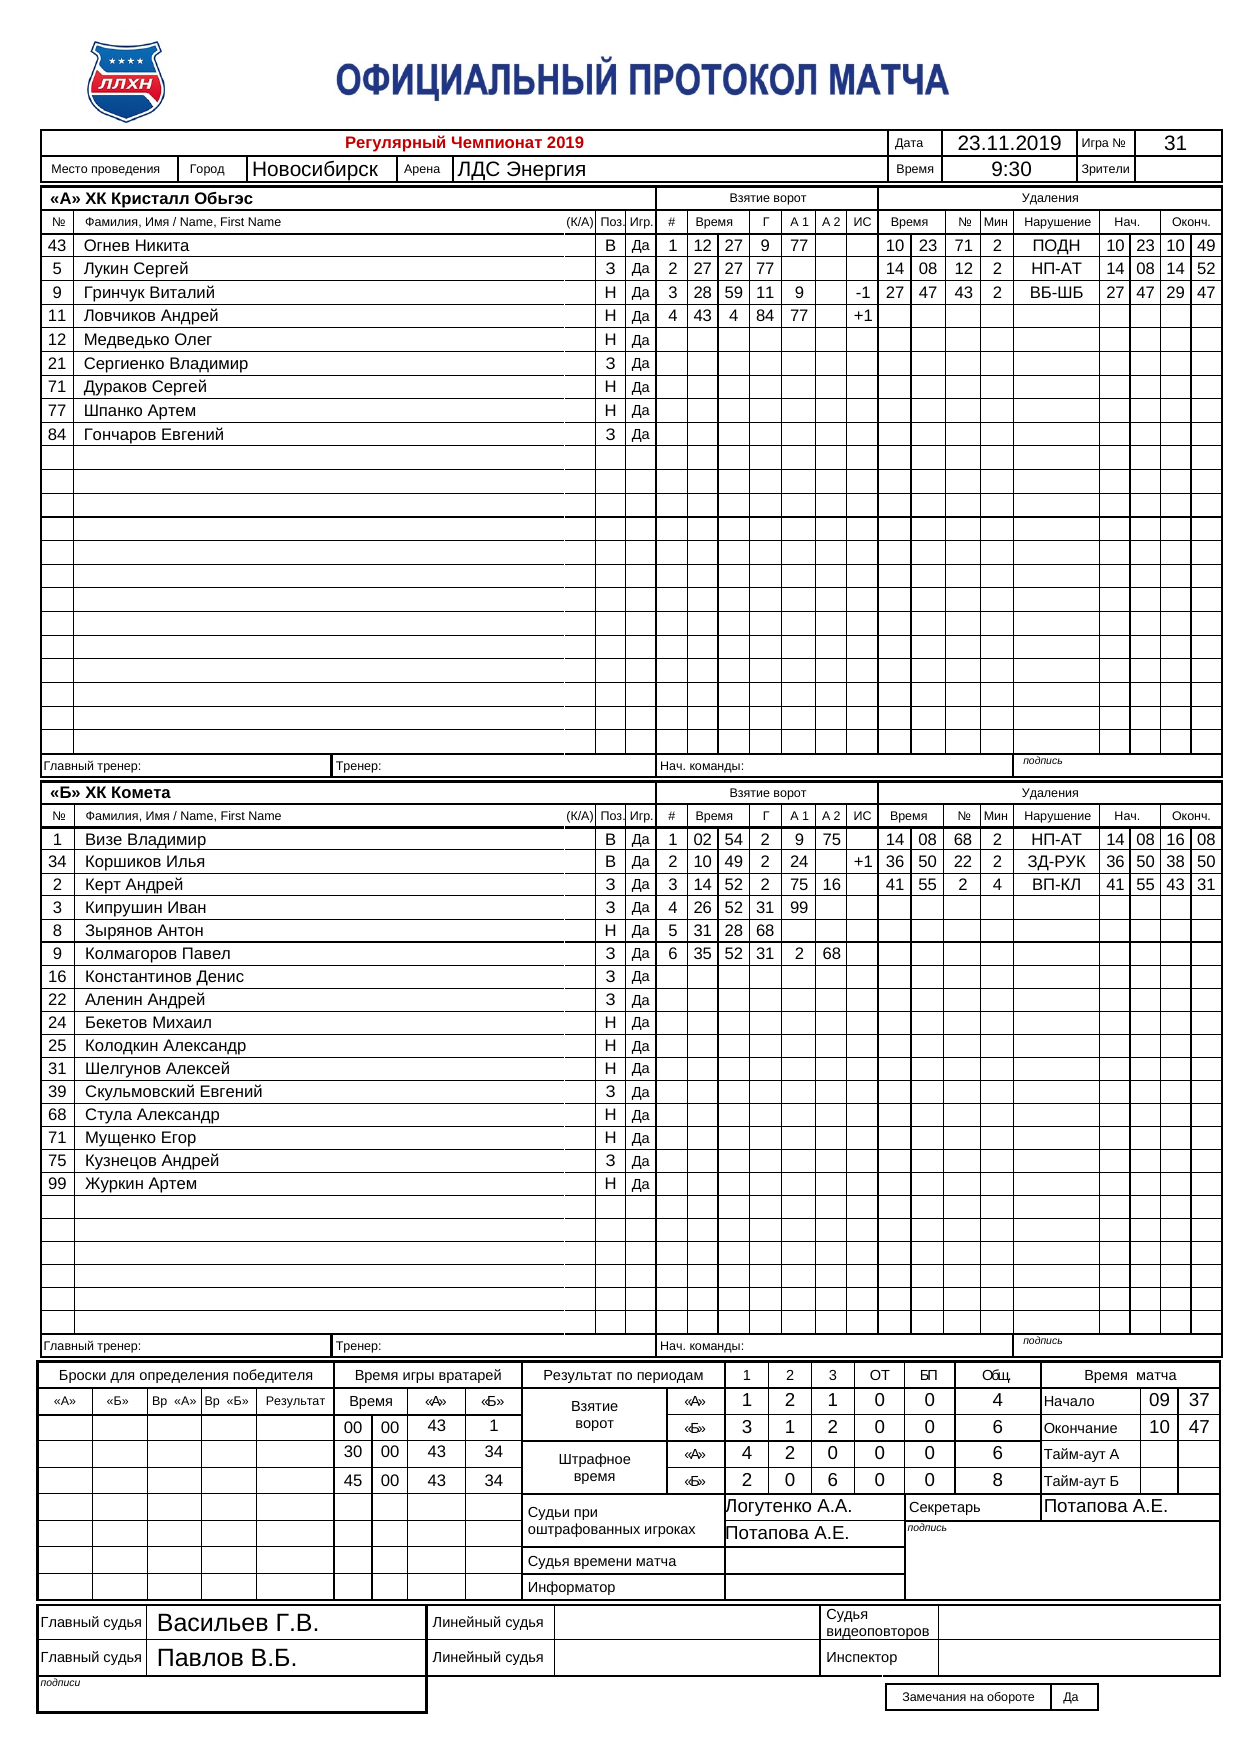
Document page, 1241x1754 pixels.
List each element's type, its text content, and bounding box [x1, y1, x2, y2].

table_cell подпись [1014, 1335, 1221, 1356]
table_cell [74, 636, 564, 658]
table_cell [1014, 1150, 1099, 1172]
table_cell [1192, 966, 1221, 987]
table_cell 12 [946, 257, 980, 280]
table_cell [74, 518, 564, 540]
table_cell [879, 1035, 910, 1057]
table_cell Оконч. [1161, 211, 1221, 233]
table_cell Новосибирск [248, 157, 396, 181]
table_cell [74, 612, 564, 634]
table_cell [719, 1242, 749, 1264]
table_cell [565, 943, 595, 964]
table_cell [373, 1521, 407, 1546]
table_cell [981, 966, 1013, 987]
table_cell [847, 1196, 877, 1218]
table_cell [626, 541, 655, 564]
table_cell [719, 518, 749, 540]
table_cell 08 [912, 257, 945, 280]
table_cell [912, 1265, 943, 1287]
table_cell [816, 305, 846, 327]
table_cell «Б» [668, 1415, 724, 1440]
table_cell Н [596, 1058, 625, 1079]
table_cell [657, 446, 687, 469]
table_cell [408, 1494, 465, 1520]
table_cell [879, 518, 910, 540]
table_cell 08 [1192, 829, 1221, 849]
table_cell Журкин Артем [75, 1173, 564, 1195]
table_cell 02 [688, 829, 717, 849]
table_cell [879, 565, 910, 587]
table_cell 52 [719, 896, 749, 918]
table_cell 0 [855, 1415, 904, 1440]
table_cell 34 [466, 1441, 521, 1467]
table_cell [981, 328, 1013, 351]
table_cell [782, 328, 815, 351]
table_cell [816, 1288, 846, 1310]
table_cell [626, 446, 655, 469]
table_cell [816, 636, 846, 658]
table_cell [1161, 565, 1190, 587]
table_cell [912, 305, 945, 327]
table_cell 09 [1141, 1389, 1177, 1413]
table_cell [1100, 966, 1129, 987]
table_cell 75 [782, 874, 815, 895]
table_cell [1100, 1150, 1129, 1172]
table_cell [750, 446, 781, 469]
table_cell [912, 612, 945, 634]
table_cell [657, 494, 687, 516]
table_cell Мин [981, 211, 1013, 233]
table_cell [626, 1196, 655, 1218]
table_cell [75, 1219, 564, 1241]
table_cell [39, 1441, 92, 1467]
table_cell [879, 1265, 910, 1287]
table_cell [847, 1265, 877, 1287]
table_cell [688, 399, 717, 422]
table_cell [688, 376, 717, 398]
table_cell [39, 1416, 92, 1440]
table_cell [626, 494, 655, 516]
table_cell Зрители [1078, 157, 1134, 181]
table_cell [93, 1547, 147, 1573]
table_cell 50 [912, 850, 943, 872]
table_cell [626, 1311, 655, 1333]
table_cell [565, 352, 595, 374]
table_cell [1161, 683, 1190, 706]
table_cell 08 [912, 829, 943, 849]
table_cell [1161, 588, 1190, 611]
table_cell [1100, 1265, 1129, 1287]
table_cell [946, 470, 980, 493]
table_cell [946, 518, 980, 540]
table_cell [782, 1265, 815, 1287]
table_cell [202, 1441, 256, 1467]
table_cell [1131, 376, 1160, 398]
table_cell 68 [750, 920, 781, 941]
table_cell [74, 470, 564, 493]
table_cell [879, 352, 910, 374]
table_cell [1100, 494, 1129, 516]
table_cell Мущенко Егор [75, 1127, 564, 1149]
table_cell [981, 896, 1013, 918]
table_cell [1192, 1311, 1221, 1333]
table_cell 38 [1161, 850, 1190, 872]
table_cell 0 [905, 1468, 954, 1493]
table_cell [657, 1242, 687, 1264]
table_cell [1014, 943, 1099, 964]
table_cell 43 [1161, 874, 1190, 895]
table_cell [1131, 1012, 1160, 1033]
table_cell [1014, 446, 1099, 469]
table_cell [657, 352, 687, 374]
table_cell [750, 1012, 781, 1033]
table_cell [1131, 305, 1160, 327]
table_cell [466, 1521, 521, 1546]
table_cell [816, 966, 846, 987]
table_cell [1131, 565, 1160, 587]
table_cell [688, 1288, 717, 1310]
table_cell [1131, 966, 1160, 987]
table_cell [981, 588, 1013, 611]
table_cell [373, 1547, 407, 1573]
table_cell [1131, 518, 1160, 540]
table_cell [596, 683, 625, 706]
table_cell [816, 541, 846, 564]
table_cell [847, 659, 877, 682]
table_cell [944, 1265, 980, 1287]
table_cell [335, 1494, 371, 1520]
table_cell [1100, 1196, 1129, 1218]
table_cell А 1 [782, 805, 815, 826]
table_cell [202, 1416, 256, 1440]
table_header Взятие ворот [657, 188, 877, 209]
table_cell Да [626, 352, 655, 374]
table_cell [74, 565, 564, 587]
table_cell [847, 943, 877, 964]
table_cell 41 [1100, 874, 1129, 895]
table_cell [688, 730, 717, 753]
table_cell [1100, 920, 1129, 941]
table_cell З [596, 352, 625, 374]
table_cell [912, 636, 945, 658]
table_cell 0 [905, 1389, 954, 1413]
table_cell [42, 1311, 74, 1333]
table_cell [75, 1242, 564, 1264]
table_cell Судья времени матча [523, 1548, 724, 1573]
table_cell [981, 376, 1013, 398]
table_cell [626, 565, 655, 587]
table_cell [257, 1468, 333, 1493]
table_cell [1014, 470, 1099, 493]
table_cell [879, 376, 910, 398]
table_cell [565, 565, 595, 587]
table_cell [912, 1173, 943, 1195]
table_cell Оконч. [1161, 805, 1221, 826]
table_cell [42, 659, 73, 682]
table_cell [42, 494, 73, 516]
table_cell [1100, 1288, 1129, 1310]
table_cell [1192, 1288, 1221, 1310]
table_cell [1100, 541, 1129, 564]
table_cell Да [626, 966, 655, 987]
table_cell [42, 683, 73, 706]
table_header Регулярный Чемпионат 2019 [42, 131, 887, 155]
table_cell [39, 1468, 92, 1493]
table_cell 22 [944, 850, 980, 872]
table_cell [847, 446, 877, 469]
table_cell 6 [812, 1468, 854, 1493]
table_cell [912, 1127, 943, 1149]
table_cell [981, 494, 1013, 516]
table_cell [565, 518, 595, 540]
table_cell [74, 707, 564, 729]
table_cell 29 [1161, 281, 1190, 303]
table_cell Время [335, 1389, 407, 1413]
table_cell [750, 1173, 781, 1195]
table_cell [816, 896, 846, 918]
table_header Взятие ворот [657, 783, 877, 803]
table_cell А 1 [782, 211, 815, 233]
table_cell [750, 1242, 781, 1264]
table_cell [782, 1219, 815, 1241]
table_cell 26 [688, 896, 717, 918]
table_cell [981, 1035, 1013, 1057]
table_cell Г [750, 805, 781, 826]
table_header 31 [1136, 131, 1221, 155]
table_cell В [596, 235, 625, 256]
table_cell [981, 1058, 1013, 1079]
table_cell ИС [847, 211, 877, 233]
table_cell [847, 1311, 877, 1333]
table_cell 34 [466, 1468, 521, 1493]
table_cell № [42, 805, 74, 826]
table_cell [847, 588, 877, 611]
table_cell [719, 470, 749, 493]
table_cell [750, 730, 781, 753]
table_cell [596, 1311, 625, 1333]
table_cell [912, 896, 943, 918]
table_cell [1192, 1196, 1221, 1218]
table_cell Вр «Б» [202, 1389, 256, 1413]
table_cell [816, 707, 846, 729]
table_cell [42, 1196, 74, 1218]
table_cell [1131, 470, 1160, 493]
table_cell [1192, 1012, 1221, 1033]
table_cell [257, 1547, 333, 1573]
table_cell [879, 989, 910, 1011]
table_header Удаления [879, 783, 1221, 803]
table_cell 14 [1100, 257, 1129, 280]
table_cell [847, 1104, 877, 1126]
table_cell [816, 399, 846, 422]
table_cell [912, 1104, 943, 1126]
table_header ОТ [855, 1363, 904, 1387]
table_cell [719, 683, 749, 706]
table_cell Да [626, 423, 655, 445]
table_cell Колмагоров Павел [75, 943, 564, 964]
table_cell [565, 896, 595, 918]
table_cell Н [596, 1127, 625, 1149]
table_cell [1100, 352, 1129, 374]
table_cell [257, 1574, 333, 1599]
table_cell [688, 966, 717, 987]
table_cell Н [596, 399, 625, 422]
table_cell Да [626, 281, 655, 303]
table_cell [946, 399, 980, 422]
table_cell [879, 730, 910, 753]
table_cell Да [626, 399, 655, 422]
table_cell [42, 518, 73, 540]
table_cell [1161, 494, 1190, 516]
table_cell Судьи при оштрафованных игроках [523, 1495, 724, 1546]
table_cell [93, 1441, 147, 1467]
table_cell 0 [769, 1468, 811, 1493]
table_cell [1161, 376, 1190, 398]
table_cell 4 [657, 305, 687, 327]
table_cell [981, 943, 1013, 964]
table_cell 2 [981, 281, 1013, 303]
table_cell З [596, 423, 625, 445]
table_cell [626, 659, 655, 682]
table_cell [912, 707, 945, 729]
table_cell [750, 1081, 781, 1103]
table_cell [750, 1035, 781, 1057]
table_cell [657, 423, 687, 445]
table_cell [981, 1242, 1013, 1264]
table_cell [1192, 1173, 1221, 1195]
table_cell [565, 707, 595, 729]
table_cell [596, 470, 625, 493]
table_cell [596, 1242, 625, 1264]
table_cell [1131, 1035, 1160, 1057]
table_cell 2 [657, 850, 687, 872]
table_cell [1131, 1150, 1160, 1172]
table_cell [816, 989, 846, 1011]
table_cell [782, 1173, 815, 1195]
table_cell [1100, 1081, 1129, 1103]
table_cell 34 [42, 850, 74, 872]
table_cell [981, 659, 1013, 682]
table_cell Окончание [1042, 1415, 1140, 1440]
table_cell [626, 518, 655, 540]
table_cell [847, 352, 877, 374]
table_cell [1100, 1242, 1129, 1264]
table_cell [39, 1574, 92, 1599]
table_cell +1 [847, 850, 877, 872]
table_cell [1100, 470, 1129, 493]
table_cell 10 [1100, 235, 1129, 256]
table_header Результат по периодам [523, 1363, 724, 1387]
table_cell [719, 612, 749, 634]
table_cell [657, 730, 687, 753]
table_cell [981, 1127, 1013, 1149]
table_header 23.11.2019 [943, 131, 1076, 155]
table_cell [42, 1288, 74, 1310]
table_cell [782, 1035, 815, 1057]
table_cell [847, 636, 877, 658]
table_cell [1131, 541, 1160, 564]
table_cell Н [596, 328, 625, 351]
table_cell 45 [335, 1468, 371, 1493]
table_cell 24 [782, 850, 815, 872]
table_cell 24 [42, 1012, 74, 1033]
table_cell 0 [855, 1442, 904, 1467]
table_cell Да [626, 989, 655, 1011]
table_cell Время [889, 157, 941, 181]
table_cell [1014, 1173, 1099, 1195]
table_cell [816, 1058, 846, 1079]
table_cell [657, 518, 687, 540]
table_cell [1014, 683, 1099, 706]
table_cell 8 [956, 1468, 1040, 1493]
table_cell [596, 518, 625, 540]
table_cell [1161, 659, 1190, 682]
table_cell [750, 989, 781, 1011]
table_cell [1100, 1035, 1129, 1057]
table_cell [555, 1640, 819, 1675]
table_cell [750, 399, 781, 422]
table_cell «А» [408, 1389, 465, 1413]
table_cell Н [596, 281, 625, 303]
table_cell [847, 829, 877, 849]
table_cell (К/А) [565, 805, 595, 826]
table_cell [148, 1574, 201, 1599]
table_cell [719, 588, 749, 611]
table_cell [912, 943, 943, 964]
table_cell 2 [981, 850, 1013, 872]
table_cell 31 [688, 920, 717, 941]
table_cell [750, 1311, 781, 1333]
table_cell [750, 352, 781, 374]
table_cell 99 [42, 1173, 74, 1195]
table_cell 0 [855, 1389, 904, 1413]
table_cell Да [626, 920, 655, 941]
table_cell [719, 376, 749, 398]
table_cell [782, 1196, 815, 1218]
table_cell [879, 1219, 910, 1241]
table_cell [719, 1127, 749, 1149]
table_cell 23 [1131, 235, 1160, 256]
table_cell 39 [42, 1081, 74, 1103]
table_cell [596, 541, 625, 564]
table_cell 68 [42, 1104, 74, 1126]
table_cell ПОДН [1014, 235, 1099, 256]
table_cell Да [626, 1173, 655, 1195]
table_cell [565, 612, 595, 634]
table_cell [981, 399, 1013, 422]
table_cell Штрафное время [523, 1442, 666, 1493]
table_cell Тайм-аут А [1042, 1441, 1140, 1467]
table_cell [1014, 1311, 1099, 1333]
table_cell [555, 1606, 819, 1639]
table_cell [879, 1150, 910, 1172]
table_cell [816, 565, 846, 587]
table_cell [42, 565, 73, 587]
table_cell [847, 920, 877, 941]
table_cell 68 [816, 943, 846, 964]
table_cell [847, 896, 877, 918]
table_header Удаления [879, 188, 1221, 209]
table_cell [946, 636, 980, 658]
table_cell [719, 659, 749, 682]
table_cell [946, 376, 980, 398]
table_cell [782, 1311, 815, 1333]
table_cell 30 [335, 1441, 371, 1467]
table_cell [1100, 707, 1129, 729]
table_cell [93, 1494, 147, 1520]
table_cell [912, 659, 945, 682]
table_cell # [657, 805, 687, 826]
table_cell Результат [257, 1389, 333, 1413]
table_cell Да [626, 328, 655, 351]
table_cell 14 [1100, 829, 1129, 849]
table_cell [782, 446, 815, 469]
table_cell [596, 494, 625, 516]
table_cell [912, 966, 943, 987]
table_cell 52 [719, 874, 749, 895]
table_cell [946, 683, 980, 706]
table_cell [408, 1521, 465, 1546]
table_cell [816, 1173, 846, 1195]
table_cell 77 [750, 257, 781, 280]
table_cell [1014, 1265, 1099, 1287]
table_cell [981, 1265, 1013, 1287]
table_cell [981, 518, 1013, 540]
table_cell [1131, 1265, 1160, 1287]
table_cell [750, 518, 781, 540]
table_cell [847, 565, 877, 587]
table_cell [847, 1150, 877, 1172]
table_cell [1131, 423, 1160, 445]
table_cell [847, 494, 877, 516]
table_cell 25 [42, 1035, 74, 1057]
table_cell [657, 588, 687, 611]
table_cell Начало [1042, 1389, 1140, 1413]
table_cell [1014, 352, 1099, 374]
table_cell Нач. команды: [657, 1335, 1012, 1356]
table_cell [1100, 1127, 1129, 1149]
table_cell подпись [1014, 755, 1221, 776]
table_cell [1161, 1035, 1190, 1057]
table_cell [596, 1288, 625, 1310]
table_cell 54 [719, 829, 749, 849]
table_cell [42, 1242, 74, 1264]
table_cell [1161, 1219, 1190, 1241]
table_cell 6 [956, 1415, 1040, 1440]
table_cell Скульмовский Евгений [75, 1081, 564, 1103]
table_cell [726, 1575, 904, 1599]
table_cell [148, 1521, 201, 1546]
table_cell [782, 612, 815, 634]
table_cell 10 [1161, 235, 1190, 256]
table_cell [565, 1081, 595, 1103]
table_cell [750, 1265, 781, 1287]
table_cell [719, 1150, 749, 1172]
table_cell Кузнецов Андрей [75, 1150, 564, 1172]
table_cell [912, 1242, 943, 1264]
table_cell [750, 707, 781, 729]
table_cell 2 [750, 874, 781, 895]
table_cell [816, 683, 846, 706]
table_cell [657, 1265, 687, 1287]
table_cell Константинов Денис [75, 966, 564, 987]
table_cell [1100, 636, 1129, 658]
table_cell [565, 1150, 595, 1172]
table_cell [1192, 1104, 1221, 1126]
table_cell 9 [42, 943, 74, 964]
table_cell [1100, 565, 1129, 587]
table_cell [816, 1104, 846, 1126]
table_cell 47 [1179, 1415, 1219, 1440]
table_cell (К/А) [565, 211, 595, 233]
table_cell З [596, 1081, 625, 1103]
table_cell [1192, 659, 1221, 682]
table_cell З [596, 896, 625, 918]
table_cell -1 [847, 281, 877, 303]
table_cell [1161, 612, 1190, 634]
table_cell Время [879, 211, 945, 233]
table_cell [626, 588, 655, 611]
table_cell [1161, 328, 1190, 351]
table_cell [1100, 399, 1129, 422]
table_cell 68 [944, 829, 980, 849]
table_cell [1014, 541, 1099, 564]
table_cell [782, 1104, 815, 1126]
table_cell 9 [782, 281, 815, 303]
table_cell [1014, 494, 1099, 516]
table_cell [202, 1494, 256, 1520]
table_cell Шелгунов Алексей [75, 1058, 564, 1079]
table_cell Нач. [1100, 805, 1160, 826]
table_cell [816, 1242, 846, 1264]
table_cell [565, 1311, 595, 1333]
table_cell [847, 1058, 877, 1079]
table_cell [42, 588, 73, 611]
table_cell 71 [946, 235, 980, 256]
table_cell [42, 470, 73, 493]
table_cell Да [626, 235, 655, 256]
table_cell [879, 636, 910, 658]
table_cell [782, 518, 815, 540]
table_cell [912, 494, 945, 516]
table_cell [1014, 989, 1099, 1011]
table_cell Н [596, 1173, 625, 1195]
table_cell [847, 1081, 877, 1103]
table_cell [750, 1127, 781, 1149]
table_cell [335, 1521, 371, 1546]
table_cell [912, 1196, 943, 1218]
table_cell 43 [946, 281, 980, 303]
table_cell Информатор [523, 1575, 724, 1599]
table_cell [466, 1574, 521, 1599]
table_cell [912, 1081, 943, 1103]
table_cell [981, 470, 1013, 493]
table_cell [719, 989, 749, 1011]
table_cell [257, 1521, 333, 1546]
table_cell [847, 1127, 877, 1149]
table_cell [1131, 612, 1160, 634]
table_cell 43 [408, 1468, 465, 1493]
table_cell [816, 470, 846, 493]
table_cell [565, 1288, 595, 1310]
table_cell [1179, 1441, 1219, 1467]
table_cell 0 [905, 1442, 954, 1467]
table_cell 49 [1192, 235, 1221, 256]
table_cell [688, 1150, 717, 1172]
table_cell [939, 1606, 1219, 1639]
table_cell «Б » [466, 1389, 521, 1413]
table_cell [42, 1265, 74, 1287]
table_cell [879, 920, 910, 941]
table_cell 16 [816, 874, 846, 895]
table_cell Н [596, 920, 625, 941]
table_cell [981, 1219, 1013, 1241]
table_cell [1192, 565, 1221, 587]
table_cell [944, 1058, 980, 1079]
table_cell [847, 541, 877, 564]
table_cell [750, 1196, 781, 1218]
table_cell [626, 1265, 655, 1287]
table_cell 16 [1161, 829, 1190, 849]
table_cell [565, 1104, 595, 1126]
table_cell 2 [750, 829, 781, 849]
table_cell [782, 683, 815, 706]
table_header БП [905, 1363, 954, 1387]
table_cell [657, 636, 687, 658]
table_cell 1 [812, 1389, 854, 1413]
table_cell [688, 1127, 717, 1149]
table_cell [719, 423, 749, 445]
table_cell [428, 1677, 882, 1711]
table_cell [565, 683, 595, 706]
table_cell Зырянов Антон [75, 920, 564, 941]
table_cell «А» [668, 1389, 724, 1413]
table_cell [944, 1288, 980, 1310]
table_cell Город [179, 157, 246, 181]
table_cell Главный судья [39, 1640, 146, 1675]
table_cell [1141, 1468, 1177, 1493]
table_cell [944, 1173, 980, 1195]
table_cell 1 [657, 235, 687, 256]
table_cell 43 [688, 305, 717, 327]
table_cell [596, 565, 625, 587]
table_cell [148, 1547, 201, 1573]
table_cell 5 [42, 257, 73, 280]
table_cell [847, 1219, 877, 1241]
table_cell [657, 659, 687, 682]
table_cell 84 [42, 423, 73, 445]
table_cell [565, 1127, 595, 1149]
table_cell [39, 1521, 92, 1546]
table_cell подписи [39, 1677, 425, 1711]
table_cell 31 [750, 943, 781, 964]
table_cell 4 [956, 1389, 1040, 1413]
table_cell [408, 1547, 465, 1573]
table_cell [912, 446, 945, 469]
table_cell В [596, 850, 625, 872]
table_cell [1100, 1012, 1129, 1033]
table_cell [1192, 305, 1221, 327]
table_cell [719, 1035, 749, 1057]
table_cell [912, 399, 945, 422]
table_cell [1192, 730, 1221, 753]
table_cell [657, 1035, 687, 1057]
table_cell 27 [688, 257, 717, 280]
table_cell [879, 1242, 910, 1264]
table_cell [657, 1058, 687, 1079]
table_cell 00 [373, 1468, 407, 1493]
table_cell [750, 659, 781, 682]
table_cell [565, 281, 595, 303]
table_cell [1161, 399, 1190, 422]
table_cell [1131, 943, 1160, 964]
table_cell [847, 1035, 877, 1057]
table_cell [565, 920, 595, 941]
table_cell [1161, 1127, 1190, 1149]
table_cell 71 [42, 1127, 74, 1149]
table_cell Коршиков Илья [75, 850, 564, 872]
table_cell [719, 1081, 749, 1103]
table_cell 27 [719, 257, 749, 280]
table_cell [1161, 1242, 1190, 1264]
table_cell 77 [782, 235, 815, 256]
table_cell [1014, 588, 1099, 611]
table_cell [750, 541, 781, 564]
table_cell 2 [657, 257, 687, 280]
table_cell [1161, 920, 1190, 941]
table_cell [1014, 1081, 1099, 1103]
table_cell [1131, 588, 1160, 611]
table_cell [626, 683, 655, 706]
table_cell [816, 612, 846, 634]
table_cell [1161, 1288, 1190, 1310]
table_cell [816, 730, 846, 753]
table_cell [1100, 446, 1129, 469]
table_cell [879, 683, 910, 706]
table_cell [688, 707, 717, 729]
table_cell Линейный судья [428, 1640, 554, 1675]
table_cell [1131, 920, 1160, 941]
table_cell [257, 1416, 333, 1440]
table_cell [1014, 376, 1099, 398]
table_cell [688, 1311, 717, 1333]
table_cell [565, 1173, 595, 1195]
table_cell [912, 423, 945, 445]
table_cell 22 [42, 989, 74, 1011]
table_cell Аленин Андрей [75, 989, 564, 1011]
table_cell [879, 1104, 910, 1126]
table_cell [912, 1288, 943, 1310]
table_cell [93, 1416, 147, 1440]
table_cell Игр. [626, 211, 655, 233]
table_cell [74, 588, 564, 611]
table_cell [1014, 1196, 1099, 1218]
table_cell [1161, 1173, 1190, 1195]
table_cell [466, 1494, 521, 1520]
table_cell 28 [719, 920, 749, 941]
table_cell [1131, 636, 1160, 658]
table_cell [912, 730, 945, 753]
table_header «Б» ХК Комета [42, 783, 655, 803]
table_cell [879, 399, 910, 422]
table_cell [688, 989, 717, 1011]
table_cell [879, 1173, 910, 1195]
table_cell [946, 612, 980, 634]
table_cell 1 [466, 1416, 521, 1440]
table_cell Мин [981, 805, 1013, 826]
table_cell [719, 707, 749, 729]
table_cell [912, 1150, 943, 1172]
table_cell [981, 1081, 1013, 1103]
table_cell [1131, 683, 1160, 706]
table_cell [1014, 305, 1099, 327]
table_header Игра № [1078, 131, 1134, 155]
table_cell [688, 423, 717, 445]
table_cell [565, 494, 595, 516]
table_cell [466, 1547, 521, 1573]
table_cell # [657, 211, 687, 233]
table_cell [1131, 328, 1160, 351]
table_cell [719, 730, 749, 753]
table_cell Да [626, 1150, 655, 1172]
table_cell [1131, 446, 1160, 469]
table_cell 1 [769, 1415, 811, 1440]
table_cell [782, 257, 815, 280]
table_cell [1161, 470, 1190, 493]
table_cell [946, 446, 980, 469]
table_cell [912, 328, 945, 351]
table_cell Нарушение [1014, 805, 1099, 826]
table_cell [688, 446, 717, 469]
table_cell [75, 1288, 564, 1310]
table_cell [565, 1219, 595, 1241]
table_cell [1161, 1058, 1190, 1079]
table_cell [981, 423, 1013, 445]
table_cell [847, 257, 877, 280]
table_cell [782, 920, 815, 941]
table_cell [148, 1441, 201, 1467]
table_cell 75 [42, 1150, 74, 1172]
table_cell [816, 518, 846, 540]
table_cell [1192, 494, 1221, 516]
table_cell 77 [782, 305, 815, 327]
table_cell З [596, 1150, 625, 1172]
table_cell 6 [956, 1442, 1040, 1467]
table_cell [42, 1219, 74, 1241]
table_cell [946, 565, 980, 587]
table_cell З [596, 943, 625, 964]
table_cell [944, 1219, 980, 1241]
table_cell [782, 470, 815, 493]
table_cell [1100, 943, 1129, 964]
table_cell [74, 541, 564, 564]
table_cell [688, 494, 717, 516]
table_cell [847, 1288, 877, 1310]
table_cell 8 [42, 920, 74, 941]
table_header Да [1052, 1685, 1097, 1709]
table_cell [816, 1311, 846, 1333]
table_cell [1192, 683, 1221, 706]
table_cell № [944, 805, 980, 826]
table_cell [719, 1196, 749, 1218]
table_cell [944, 896, 980, 918]
table_cell [946, 494, 980, 516]
table_cell [879, 1081, 910, 1103]
table_cell [1161, 541, 1190, 564]
table_cell [1192, 446, 1221, 469]
table_cell [565, 1012, 595, 1033]
table_cell [1131, 1173, 1160, 1195]
table_cell [750, 494, 781, 516]
table_cell [1100, 612, 1129, 634]
table_cell Сергиенко Владимир [74, 352, 564, 374]
table_cell [782, 399, 815, 422]
table_cell [596, 446, 625, 469]
table_cell [816, 352, 846, 374]
table_cell [39, 1494, 92, 1520]
table_cell [946, 352, 980, 374]
table_header 1 [726, 1363, 768, 1387]
table_cell Да [626, 1058, 655, 1079]
table_cell ВБ-ШБ [1014, 281, 1099, 303]
table_cell [565, 328, 595, 351]
table_cell [1014, 636, 1099, 658]
table_cell Тренер: [333, 1335, 655, 1356]
table_cell [1131, 1127, 1160, 1149]
table_cell 36 [879, 850, 910, 872]
table_cell [202, 1468, 256, 1493]
table_cell [1014, 1219, 1099, 1241]
table_cell Арена [398, 157, 452, 181]
table_cell [912, 352, 945, 374]
table_cell 9 [750, 235, 781, 256]
table_cell Взятие ворот [523, 1389, 666, 1440]
table_cell 41 [879, 874, 910, 895]
table_cell [816, 920, 846, 941]
table_cell Колодкин Александр [75, 1035, 564, 1057]
table_cell [1014, 1012, 1099, 1033]
table_cell [912, 1219, 943, 1241]
table_cell [1100, 518, 1129, 540]
table_cell [981, 612, 1013, 634]
table_cell [626, 636, 655, 658]
table_cell [39, 1547, 92, 1573]
table_cell [1192, 423, 1221, 445]
table_cell [879, 541, 910, 564]
table_cell [42, 636, 73, 658]
table_cell [782, 423, 815, 445]
table_cell ЗД-РУК [1014, 850, 1099, 872]
table_cell З [596, 257, 625, 280]
table_cell Н [596, 376, 625, 398]
table_cell [657, 1127, 687, 1149]
table_cell [1192, 707, 1221, 729]
table_cell [688, 1035, 717, 1057]
table_cell [981, 305, 1013, 327]
table_cell 50 [1131, 850, 1160, 872]
table_cell [148, 1416, 201, 1440]
table_cell 0 [855, 1468, 904, 1493]
table_cell [596, 730, 625, 753]
table_cell 14 [1161, 257, 1190, 280]
table_cell Да [626, 896, 655, 918]
table_cell [1131, 730, 1160, 753]
table_cell [912, 989, 943, 1011]
table_cell [750, 588, 781, 611]
table_cell [879, 1058, 910, 1079]
table_cell [782, 541, 815, 564]
table_cell [912, 1311, 943, 1333]
table_cell [981, 352, 1013, 374]
table_cell [373, 1574, 407, 1599]
table_cell [335, 1574, 371, 1599]
table_cell [981, 683, 1013, 706]
table_cell ЛДС Энергия [454, 157, 887, 181]
table_cell [879, 423, 910, 445]
table_cell [565, 966, 595, 987]
table_cell [1099, 1682, 1220, 1711]
table_cell [565, 659, 595, 682]
table_cell 31 [750, 896, 781, 918]
table_cell [782, 588, 815, 611]
table_cell [782, 494, 815, 516]
table_cell [912, 518, 945, 540]
table_cell 5 [657, 920, 687, 941]
table_cell 16 [42, 966, 74, 987]
table_cell [1192, 636, 1221, 658]
table_cell [626, 1219, 655, 1241]
table_cell [782, 636, 815, 658]
table_cell [782, 1012, 815, 1033]
table_cell [1161, 707, 1190, 729]
table_cell [981, 989, 1013, 1011]
table_cell [847, 989, 877, 1011]
table_cell [944, 920, 980, 941]
table_cell [944, 1012, 980, 1033]
table_cell [565, 399, 595, 422]
table_cell [879, 588, 910, 611]
table_cell 14 [688, 874, 717, 895]
table_cell [1161, 305, 1190, 327]
table_cell [847, 966, 877, 987]
table_cell [565, 588, 595, 611]
table_cell 00 [373, 1441, 407, 1467]
table_cell [946, 305, 980, 327]
table_cell [782, 352, 815, 374]
table_cell 14 [879, 257, 910, 280]
table_cell [657, 612, 687, 634]
table_cell [879, 446, 910, 469]
table_cell [879, 494, 910, 516]
table_cell [1100, 683, 1129, 706]
table_cell [596, 1196, 625, 1218]
table_cell Гончаров Евгений [74, 423, 564, 445]
table_cell [944, 943, 980, 964]
table_cell [912, 470, 945, 493]
table_cell ВП-КЛ [1014, 874, 1099, 895]
table_cell [1131, 1288, 1160, 1310]
table_cell [750, 423, 781, 445]
table_cell +1 [847, 305, 877, 327]
table_cell [981, 636, 1013, 658]
table_cell Фамилия, Имя / Name, First Name [75, 805, 565, 826]
table_cell [879, 1288, 910, 1310]
table_cell [657, 470, 687, 493]
table_cell «А» [39, 1389, 92, 1413]
table_cell [816, 257, 846, 280]
table_cell [1100, 1058, 1129, 1079]
table_cell [596, 612, 625, 634]
table_cell [688, 612, 717, 634]
table_cell 10 [879, 235, 910, 256]
table_cell 21 [42, 352, 73, 374]
table_cell [816, 1127, 846, 1149]
table_cell [688, 1242, 717, 1264]
table_cell [1131, 989, 1160, 1011]
table_cell [816, 423, 846, 445]
table_cell [42, 707, 73, 729]
table_cell 84 [750, 305, 781, 327]
table_cell [1100, 376, 1129, 398]
table_cell [719, 399, 749, 422]
table_cell [565, 541, 595, 564]
table_cell 75 [816, 829, 846, 849]
table_cell [879, 1311, 910, 1333]
table_cell Нач. команды: [657, 755, 1012, 776]
table_cell [1192, 896, 1221, 918]
table_cell [1131, 1081, 1160, 1103]
table_cell [688, 683, 717, 706]
table_cell 10 [688, 850, 717, 872]
table_cell 23 [912, 235, 945, 256]
table_cell Ловчиков Андрей [74, 305, 564, 327]
table_cell [1131, 1311, 1160, 1333]
table_cell [782, 1081, 815, 1103]
table_cell 3 [657, 874, 687, 895]
table_cell НП-АТ [1014, 829, 1099, 849]
table_cell [816, 1196, 846, 1218]
table_cell [1161, 1311, 1190, 1333]
table_cell Тренер: [333, 755, 655, 776]
table_cell [782, 376, 815, 398]
table_cell [782, 989, 815, 1011]
table_cell [719, 1219, 749, 1241]
table_cell [816, 588, 846, 611]
table_cell [1131, 707, 1160, 729]
table_cell 50 [1192, 850, 1221, 872]
table_cell [1192, 1127, 1221, 1149]
table_cell [750, 1058, 781, 1079]
table_cell [1014, 1242, 1099, 1264]
table_cell [939, 1640, 1219, 1675]
table_cell Да [626, 1081, 655, 1103]
table_cell Да [626, 1127, 655, 1149]
table_cell [879, 896, 910, 918]
table_cell [847, 1242, 877, 1264]
table_cell [565, 423, 595, 445]
table_cell [565, 1035, 595, 1057]
table_cell [719, 966, 749, 987]
table_cell Медведько Олег [74, 328, 564, 351]
table_cell 2 [769, 1442, 811, 1467]
table_cell [1014, 707, 1099, 729]
table_cell [257, 1494, 333, 1520]
table_cell 2 [42, 874, 74, 895]
table_cell 55 [912, 874, 943, 895]
table_cell [93, 1468, 147, 1493]
table_cell 43 [408, 1441, 465, 1467]
table_cell [946, 541, 980, 564]
table_cell [626, 1242, 655, 1264]
table_header 2 [769, 1363, 811, 1387]
table_cell [1161, 1104, 1190, 1126]
table_cell [1161, 352, 1190, 374]
table_cell 4 [657, 896, 687, 918]
table_cell 9 [782, 829, 815, 849]
table_cell [657, 1012, 687, 1033]
table_cell Да [626, 829, 655, 849]
table_cell [202, 1547, 256, 1573]
table_cell [688, 328, 717, 351]
table_cell Визе Владимир [75, 829, 564, 849]
table_cell [1014, 1104, 1099, 1126]
table_cell 1 [42, 829, 74, 849]
table_cell 12 [42, 328, 73, 351]
table_cell [1192, 518, 1221, 540]
table_cell [42, 541, 73, 564]
table_cell [981, 1196, 1013, 1218]
table_cell [816, 1081, 846, 1103]
table_cell [93, 1574, 147, 1599]
table_cell Да [626, 376, 655, 398]
table_cell [782, 1150, 815, 1172]
table_cell [1131, 659, 1160, 682]
table_header «А» ХК Кристалл Обьгэс [42, 188, 655, 209]
table_cell [688, 659, 717, 682]
table_cell [1100, 1311, 1129, 1333]
table_cell [816, 376, 846, 398]
table_cell [719, 1311, 749, 1333]
table_cell 12 [688, 235, 717, 256]
table_cell 2 [750, 850, 781, 872]
table_cell [373, 1494, 407, 1520]
table_cell [657, 328, 687, 351]
table_cell [688, 470, 717, 493]
table_cell [1131, 1196, 1160, 1218]
table_cell [719, 1104, 749, 1126]
table_cell [1131, 1058, 1160, 1079]
table_cell 47 [1192, 281, 1221, 303]
table_cell Время [879, 805, 943, 826]
table_cell [750, 966, 781, 987]
table_cell «Б» [93, 1389, 147, 1413]
table_cell [719, 1288, 749, 1310]
table_cell [879, 328, 910, 351]
table_cell [657, 989, 687, 1011]
table_cell [1014, 399, 1099, 422]
table_cell [1192, 1242, 1221, 1264]
table_cell [1161, 896, 1190, 918]
table_cell [726, 1548, 904, 1573]
table_cell [565, 1265, 595, 1287]
table_cell [1131, 1104, 1160, 1126]
table_cell [657, 1173, 687, 1195]
table_cell [1014, 565, 1099, 587]
table_cell [750, 612, 781, 634]
table_cell [750, 1104, 781, 1126]
table_cell [847, 470, 877, 493]
table_cell [816, 328, 846, 351]
table_cell [657, 541, 687, 564]
table_cell [750, 683, 781, 706]
table_cell Н [596, 1104, 625, 1126]
table_cell [912, 376, 945, 398]
table_cell 00 [335, 1416, 371, 1440]
table_cell 27 [879, 281, 910, 303]
table_cell [912, 1058, 943, 1079]
table_cell [782, 1288, 815, 1310]
table_cell [750, 1288, 781, 1310]
table_cell [688, 1265, 717, 1287]
table_cell [816, 1150, 846, 1172]
table_cell [565, 730, 595, 753]
table_cell [1014, 1058, 1099, 1079]
table_cell [75, 1196, 564, 1218]
table_cell [202, 1574, 256, 1599]
table_cell [1192, 376, 1221, 398]
table_cell [719, 636, 749, 658]
table_cell [879, 966, 910, 987]
table_cell [912, 541, 945, 564]
table_cell [912, 588, 945, 611]
table_cell [657, 565, 687, 587]
table_cell [946, 423, 980, 445]
table_cell [847, 1173, 877, 1195]
table_cell [782, 966, 815, 987]
table_cell Павлов В.Б. [147, 1640, 425, 1675]
table_cell Поз. [596, 211, 625, 233]
table_cell [1100, 896, 1129, 918]
table_cell [596, 1219, 625, 1241]
table_cell [719, 328, 749, 351]
table_header Броски для определения победителя [39, 1363, 333, 1387]
table_cell А 2 [816, 805, 846, 826]
table_cell Время [688, 211, 749, 233]
table_cell [782, 659, 815, 682]
table_cell [1100, 1219, 1129, 1241]
table_cell [565, 257, 595, 280]
table_cell подпись [906, 1522, 1219, 1599]
table_cell [879, 1196, 910, 1218]
table_cell 27 [1100, 281, 1129, 303]
table_cell [596, 588, 625, 611]
table_cell [565, 376, 595, 398]
table_cell Да [626, 257, 655, 280]
table_cell Гринчук Виталий [74, 281, 564, 303]
table_cell [879, 1127, 910, 1149]
table_cell [1014, 328, 1099, 351]
table_cell [944, 989, 980, 1011]
table_cell Главный тренер: [42, 755, 330, 776]
table_cell [42, 446, 73, 469]
table_cell [688, 565, 717, 587]
table_cell [1100, 305, 1129, 327]
table_header Время игры вратарей [335, 1363, 521, 1387]
table_cell Да [626, 1035, 655, 1057]
table_cell [657, 707, 687, 729]
table_cell [750, 636, 781, 658]
table_cell [688, 1173, 717, 1195]
table_cell 11 [750, 281, 781, 303]
table_cell [847, 1012, 877, 1033]
table_cell [565, 1196, 595, 1218]
table_cell Шпанко Артем [74, 399, 564, 422]
table_cell Н [596, 305, 625, 327]
table_cell 52 [719, 943, 749, 964]
table_cell [565, 850, 595, 872]
table_cell 43 [42, 235, 73, 256]
table_cell [688, 636, 717, 658]
table_cell 49 [719, 850, 749, 872]
table_cell [1161, 446, 1190, 469]
table_cell 9:30 [943, 157, 1076, 181]
table_cell [1192, 328, 1221, 351]
table_cell [1192, 1150, 1221, 1172]
table_cell [847, 376, 877, 398]
table_cell [1192, 541, 1221, 564]
table_cell [1014, 920, 1099, 941]
table_cell [1192, 612, 1221, 634]
table_cell [847, 518, 877, 540]
table_cell [750, 376, 781, 398]
table_cell [912, 683, 945, 706]
table_cell 2 [782, 943, 815, 964]
table_cell [1014, 1288, 1099, 1310]
table_cell [847, 328, 877, 351]
table_cell [1161, 1150, 1190, 1172]
table_cell 3 [657, 281, 687, 303]
table_cell Главный судья [39, 1606, 146, 1639]
table_cell [93, 1521, 147, 1546]
table_cell [1192, 352, 1221, 374]
table_cell [657, 1081, 687, 1103]
picture [5, 28, 1179, 129]
table_cell [1161, 989, 1190, 1011]
table_cell [847, 423, 877, 445]
table_cell [688, 541, 717, 564]
table_cell [626, 612, 655, 634]
table_cell [1014, 518, 1099, 540]
table_cell 0 [812, 1442, 854, 1467]
table_cell 9 [42, 281, 73, 303]
table_cell [657, 376, 687, 398]
table_cell [719, 1012, 749, 1033]
table_cell [626, 1288, 655, 1310]
table_cell [719, 541, 749, 564]
table_cell Логутенко А.А. [726, 1495, 904, 1520]
table_cell [688, 352, 717, 374]
table_cell [74, 494, 564, 516]
table_cell [657, 1219, 687, 1241]
table_cell [688, 588, 717, 611]
table_cell [847, 683, 877, 706]
table_cell 2 [726, 1468, 768, 1493]
table_cell [847, 874, 877, 895]
table_cell [148, 1494, 201, 1520]
table_cell [879, 659, 910, 682]
table_cell [202, 1521, 256, 1546]
table_cell [981, 920, 1013, 941]
table_cell [912, 565, 945, 587]
table_cell З [596, 989, 625, 1011]
table_cell [879, 943, 910, 964]
table_cell [1100, 659, 1129, 682]
table_cell [688, 1012, 717, 1033]
table_cell Игр. [626, 805, 655, 826]
table_cell Дураков Сергей [74, 376, 564, 398]
table_cell [719, 446, 749, 469]
table_cell 1 [726, 1389, 768, 1413]
table_cell [981, 1173, 1013, 1195]
table_cell [1161, 1012, 1190, 1033]
table_cell [816, 281, 846, 303]
table_cell [1136, 157, 1221, 181]
table_cell 3 [726, 1415, 768, 1440]
table_cell [1100, 328, 1129, 351]
table_cell № [946, 211, 980, 233]
table_cell [816, 850, 846, 872]
table_cell [750, 470, 781, 493]
table_cell [912, 1035, 943, 1057]
table_cell 99 [782, 896, 815, 918]
table_cell [719, 1058, 749, 1079]
table_cell [879, 305, 910, 327]
table_cell [148, 1468, 201, 1493]
table_cell [565, 470, 595, 493]
table_cell [565, 446, 595, 469]
table_cell [657, 1311, 687, 1333]
table_cell Секретарь [906, 1495, 1040, 1520]
table_cell 31 [1192, 874, 1221, 895]
table_cell 3 [42, 896, 74, 918]
table_cell [816, 235, 846, 256]
table_cell [981, 1012, 1013, 1033]
table_cell Да [626, 1012, 655, 1033]
table_cell [657, 1288, 687, 1310]
table_cell 2 [812, 1415, 854, 1440]
table_cell [565, 989, 595, 1011]
table_cell [335, 1547, 371, 1573]
table_cell [879, 707, 910, 729]
table_cell 28 [688, 281, 717, 303]
table_cell [944, 1127, 980, 1149]
table_cell [1161, 1265, 1190, 1287]
table_cell [879, 612, 910, 634]
table_cell [565, 1058, 595, 1079]
table_cell [42, 730, 73, 753]
table_cell [847, 730, 877, 753]
table_cell [565, 235, 595, 256]
table_cell [257, 1441, 333, 1467]
table_cell [1192, 943, 1221, 964]
table_cell [565, 874, 595, 895]
table_cell [782, 1242, 815, 1264]
table_cell [981, 446, 1013, 469]
table_cell [883, 1677, 1220, 1681]
table_cell [74, 730, 564, 753]
table_cell Да [626, 850, 655, 872]
table_header Замечания на обороте [887, 1685, 1050, 1709]
table_cell Бекетов Михаил [75, 1012, 564, 1033]
table_cell № [42, 211, 73, 233]
table_cell [946, 707, 980, 729]
table_cell Вр «А» [148, 1389, 201, 1413]
table_cell [847, 612, 877, 634]
table_cell [847, 399, 877, 422]
table_cell [1100, 1104, 1129, 1126]
table_cell Г [750, 211, 781, 233]
table_header 3 [812, 1363, 854, 1387]
table_cell [816, 494, 846, 516]
table_cell [1131, 399, 1160, 422]
table_cell [981, 541, 1013, 564]
table_cell [1192, 989, 1221, 1011]
table_cell [565, 1242, 595, 1264]
table_cell [1192, 470, 1221, 493]
table_cell [74, 446, 564, 469]
table_cell [1014, 659, 1099, 682]
table_cell [879, 1012, 910, 1033]
table_cell [688, 1104, 717, 1126]
table_cell [688, 518, 717, 540]
table_cell 08 [1131, 257, 1160, 280]
table_cell [1014, 896, 1099, 918]
table_cell [719, 565, 749, 587]
table_cell [944, 1104, 980, 1126]
table_cell [1192, 399, 1221, 422]
table_cell 2 [769, 1389, 811, 1413]
table_cell Да [626, 1104, 655, 1126]
table_cell [1014, 1127, 1099, 1149]
table_cell 4 [981, 874, 1013, 895]
table_cell Да [626, 943, 655, 964]
table_cell [1014, 423, 1099, 445]
table_cell В [596, 829, 625, 849]
table_cell 4 [719, 305, 749, 327]
table_cell Потапова А.Е. [726, 1521, 904, 1546]
table_cell [1192, 920, 1221, 941]
table_cell Тайм-аут Б [1042, 1468, 1140, 1493]
table_cell Огнев Никита [74, 235, 564, 256]
table_cell [596, 707, 625, 729]
table_cell [750, 565, 781, 587]
table_cell 77 [42, 399, 73, 422]
table_cell [847, 235, 877, 256]
table_cell [782, 707, 815, 729]
table_cell 08 [1131, 829, 1160, 849]
table_cell Время [688, 805, 749, 826]
table_cell Главный тренер: [42, 1335, 330, 1356]
table_cell [981, 1288, 1013, 1310]
table_cell [879, 470, 910, 493]
table_cell Васильев Г.В. [147, 1606, 425, 1639]
table_cell [1141, 1441, 1177, 1467]
table_header Время матча [1042, 1363, 1219, 1387]
table_cell [816, 1265, 846, 1287]
table_cell 37 [1179, 1389, 1219, 1413]
table_cell [1100, 423, 1129, 445]
table_cell [981, 565, 1013, 587]
table_cell [816, 1035, 846, 1057]
table_cell [1192, 1035, 1221, 1057]
table_cell З [596, 874, 625, 895]
table_cell [1161, 1081, 1190, 1103]
table_cell 59 [719, 281, 749, 303]
table_cell [1014, 612, 1099, 634]
table_cell Да [626, 305, 655, 327]
table_cell Нач. [1100, 211, 1160, 233]
table_cell [688, 1081, 717, 1103]
table_cell [719, 1265, 749, 1287]
table_cell [946, 659, 980, 682]
table_cell [596, 1265, 625, 1287]
table_cell [1161, 943, 1190, 964]
table_cell Н [596, 1012, 625, 1033]
table_cell [912, 1012, 943, 1033]
table_cell [565, 636, 595, 658]
table_cell Да [626, 874, 655, 895]
table_cell [946, 588, 980, 611]
table_cell [657, 1196, 687, 1218]
table_cell З [596, 966, 625, 987]
table_cell [1131, 494, 1160, 516]
table_cell Судья видеоповторов [821, 1606, 938, 1639]
table_cell 11 [42, 305, 73, 327]
table_cell 2 [944, 874, 980, 895]
table_cell 71 [42, 376, 73, 398]
table_cell [1192, 1081, 1221, 1103]
table_cell 10 [1141, 1415, 1177, 1440]
table_cell [75, 1265, 564, 1287]
table_cell [565, 829, 595, 849]
table_cell 55 [1131, 874, 1160, 895]
table_cell [944, 966, 980, 987]
table_cell [816, 446, 846, 469]
table_header Дата [889, 131, 941, 155]
table_cell 6 [657, 943, 687, 964]
table_cell «А» [668, 1442, 724, 1467]
table_cell НП-АТ [1014, 257, 1099, 280]
table_cell [1014, 966, 1099, 987]
table_cell [981, 730, 1013, 753]
table_cell [688, 1058, 717, 1079]
table_cell А 2 [816, 211, 846, 233]
table_cell [750, 1150, 781, 1172]
table_cell [944, 1150, 980, 1172]
table_cell [1161, 636, 1190, 658]
table_cell [944, 1242, 980, 1264]
table_cell [981, 1104, 1013, 1126]
table_cell Керт Андрей [75, 874, 564, 895]
table_cell 52 [1192, 257, 1221, 280]
table_cell [1014, 1035, 1099, 1057]
table_cell [782, 1058, 815, 1079]
table_cell [1161, 423, 1190, 445]
table_cell [42, 612, 73, 634]
table_cell [688, 1219, 717, 1241]
table_cell [626, 707, 655, 729]
table_cell Нарушение [1014, 211, 1099, 233]
table_cell Лукин Сергей [74, 257, 564, 280]
table_cell [74, 659, 564, 682]
table_cell Поз. [596, 805, 625, 826]
table_cell Потапова А.Е. [1042, 1495, 1219, 1520]
table_cell [596, 636, 625, 658]
table_cell 27 [719, 235, 749, 256]
table_cell Линейный судья [428, 1606, 554, 1639]
table_cell [1100, 989, 1129, 1011]
table_cell Инспектор [821, 1640, 938, 1675]
table_cell [657, 399, 687, 422]
table_cell [1161, 518, 1190, 540]
table_cell [1100, 730, 1129, 753]
table_cell 14 [879, 829, 910, 849]
table_cell [816, 1219, 846, 1241]
table_cell [912, 920, 943, 941]
table_cell [750, 1219, 781, 1241]
table_cell 31 [42, 1058, 74, 1079]
table_cell 2 [981, 829, 1013, 849]
table_cell [75, 1311, 564, 1333]
table_cell [657, 1150, 687, 1172]
table_cell [719, 1173, 749, 1195]
table_cell 1 [657, 829, 687, 849]
table_cell [946, 328, 980, 351]
table_cell 2 [981, 235, 1013, 256]
table_cell Кипрушин Иван [75, 896, 564, 918]
table_cell [1014, 730, 1099, 753]
table_cell [782, 565, 815, 587]
table_cell [657, 683, 687, 706]
table_cell [847, 707, 877, 729]
table_cell [981, 707, 1013, 729]
table_cell [782, 730, 815, 753]
table_cell 35 [688, 943, 717, 964]
table_cell [1131, 896, 1160, 918]
table_cell [946, 730, 980, 753]
table_cell [944, 1311, 980, 1333]
table_cell 00 [373, 1416, 407, 1440]
table_cell [1131, 1242, 1160, 1264]
table_cell [688, 1196, 717, 1218]
table_cell ИС [847, 805, 877, 826]
table_cell [782, 1127, 815, 1149]
table_cell 47 [912, 281, 945, 303]
table_cell [750, 328, 781, 351]
table_cell [1192, 1265, 1221, 1287]
table_cell [816, 1012, 846, 1033]
table_cell [1161, 1196, 1190, 1218]
table_cell «Б» [668, 1468, 724, 1493]
table_header Общ. [956, 1363, 1040, 1387]
table_cell [816, 659, 846, 682]
table_cell [1192, 1219, 1221, 1241]
table_cell [981, 1150, 1013, 1172]
table_cell [626, 470, 655, 493]
table_cell 4 [726, 1442, 768, 1467]
table_cell [74, 683, 564, 706]
table_cell 36 [1100, 850, 1129, 872]
table_cell 43 [408, 1416, 465, 1440]
table_cell 0 [905, 1415, 954, 1440]
table_cell [1161, 966, 1190, 987]
table_cell [657, 1104, 687, 1126]
table_cell [1192, 1058, 1221, 1079]
table_cell [626, 730, 655, 753]
table_cell [944, 1196, 980, 1218]
table_cell [596, 659, 625, 682]
table_cell Стула Александр [75, 1104, 564, 1126]
table_cell [1192, 588, 1221, 611]
table_cell [1161, 730, 1190, 753]
table_cell Место проведения [42, 157, 177, 181]
table_cell 2 [981, 257, 1013, 280]
table_cell [1100, 588, 1129, 611]
table_cell 47 [1131, 281, 1160, 303]
table_cell [719, 494, 749, 516]
table_cell [565, 305, 595, 327]
table_cell [944, 1035, 980, 1057]
table_cell [719, 352, 749, 374]
table_cell [408, 1574, 465, 1599]
table_cell [657, 966, 687, 987]
table_cell [944, 1081, 980, 1103]
table_cell [1131, 1219, 1160, 1241]
table_cell [1100, 1173, 1129, 1195]
table_cell Н [596, 1035, 625, 1057]
table_cell [981, 1311, 1013, 1333]
table_cell [1179, 1468, 1219, 1493]
table_cell [1131, 352, 1160, 374]
table_cell Фамилия, Имя / Name, First Name [74, 211, 565, 233]
